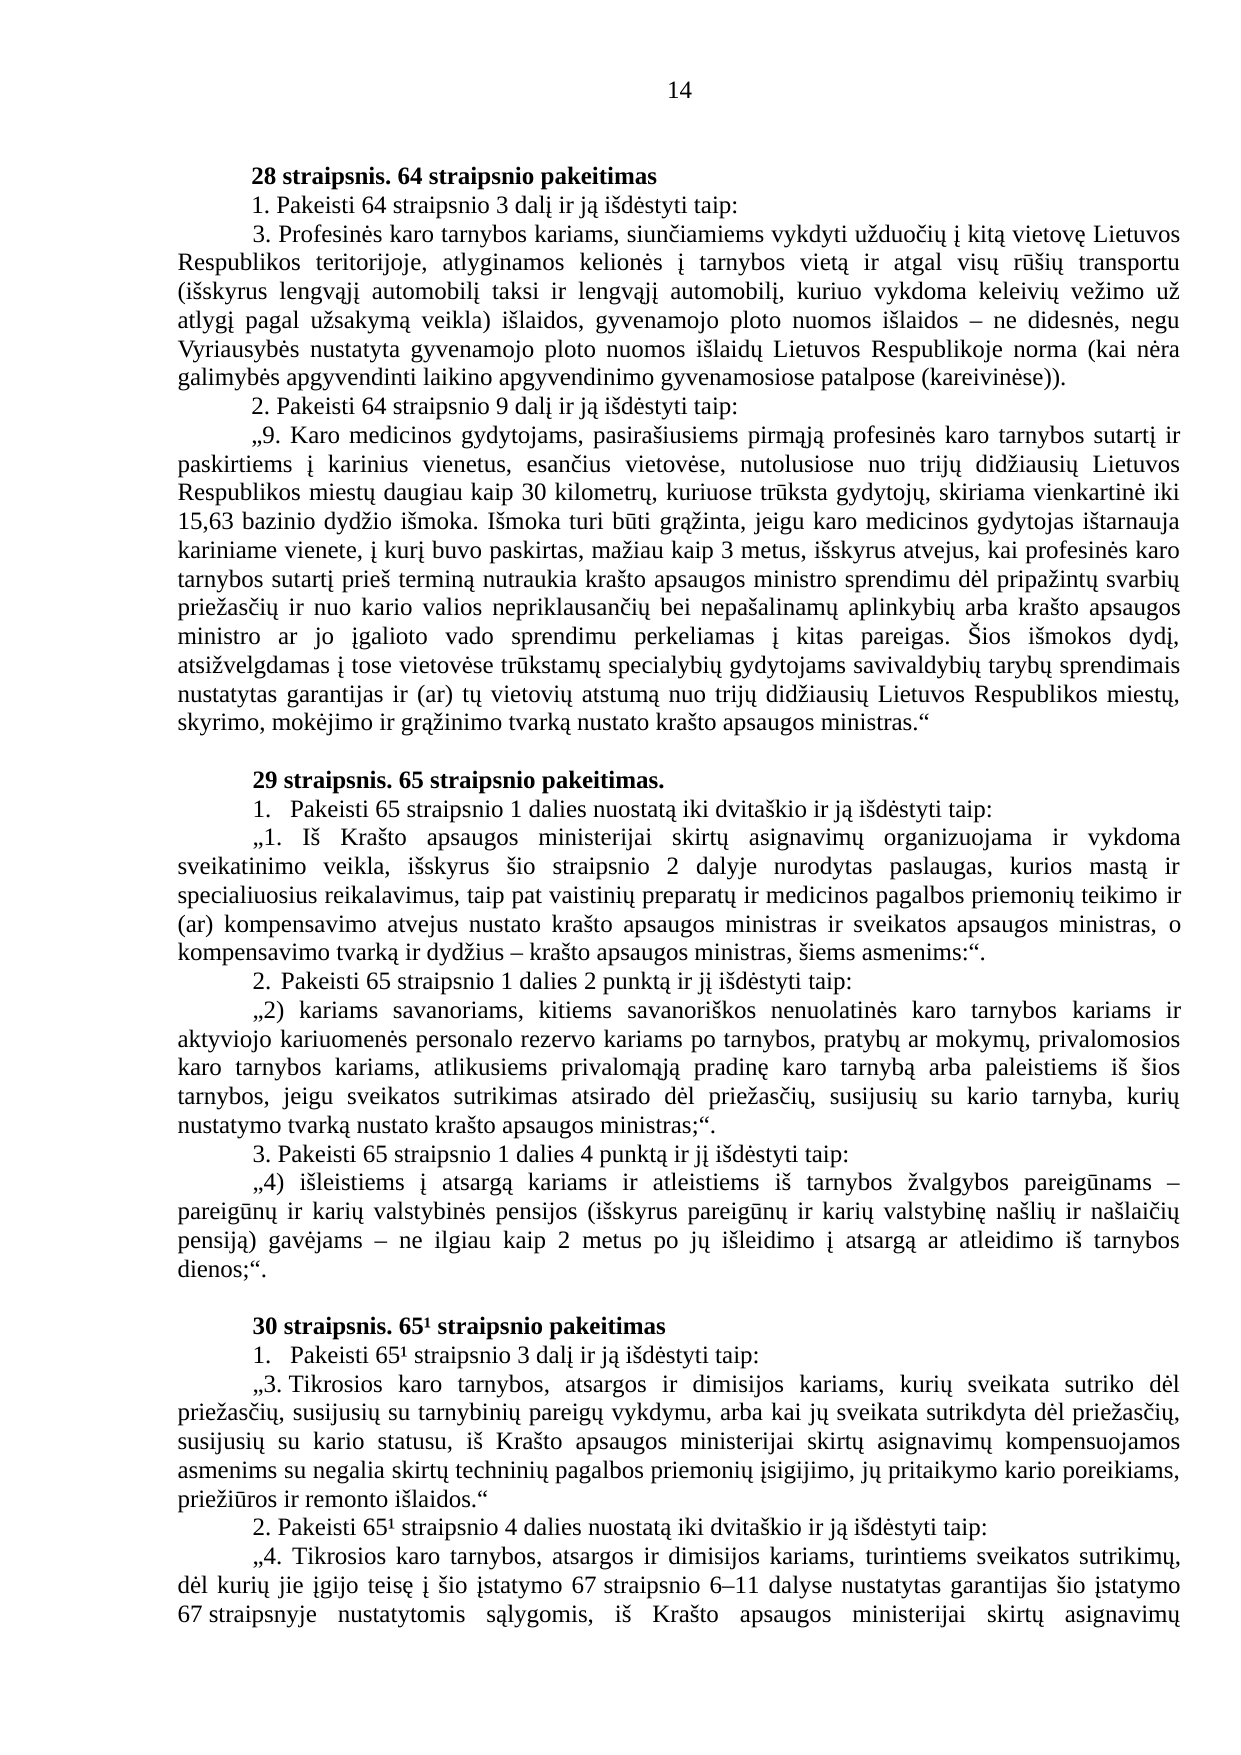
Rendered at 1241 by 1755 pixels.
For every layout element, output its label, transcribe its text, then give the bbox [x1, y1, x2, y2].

text „3. Tikrosios karo tarnybos, atsargos ir dimisijos kariams, kurių sveikata sutriko dėl priežasčių, susijusių su tarnybinių pareigų vykdymu, arba kai jų sveikata sutrikdyta dėl priežasčių, susijusių su kario statusu, iš Krašto apsaugos ministerijai skirtų asignavimų kompensuojamos asmenims su negalia skirtų techninių pagalbos priemonių įsigijimo, jų pritaikymo kario poreikiams, priežiūros ir remonto išlaidos.“ [177, 1369, 1181, 1512]
text 29 straipsnis. 65 straipsnio pakeitimas. [177, 765, 1181, 794]
text „4. Tikrosios karo tarnybos, atsargos ir dimisijos kariams, turintiems sveikatos sutrikimų, dėl kurių jie įgijo teisę į šio įstatymo 67 straipsnio 6–11 dalyse nustatytas garantijas šio įstatymo 67 straipsnyje nustatytomis sąlygomis, iš Krašto apsaugos ministerijai skirtų asignavimų [177, 1541, 1181, 1627]
text „9. Karo medicinos gydytojams, pasirašiusiems pirmąją profesinės karo tarnybos sutartį ir paskirtiems į karinius vienetus, esančius vietovėse, nutolusiose nuo trijų didžiausių Lietuvos Respublikos miestų daugiau kaip 30 kilometrų, kuriuose trūksta gydytojų, skiriama vienkartinė iki 15,63 bazinio dydžio išmoka. Išmoka turi būti grąžinta, jeigu karo medicinos gydytojas ištarnauja kariniame vienete, į kurį buvo paskirtas, mažiau kaip 3 metus, išskyrus atvejus, kai profesinės karo tarnybos sutartį prieš terminą nutraukia krašto apsaugos ministro sprendimu dėl pripažintų svarbių priežasčių ir nuo kario valios nepriklausančių bei nepašalinamų aplinkybių arba krašto apsaugos ministro ar jo įgalioto vado sprendimu perkeliamas į kitas pareigas. Šios išmokos dydį, atsižvelgdamas į tose vietovėse trūkstamų specialybių gydytojams savivaldybių tarybų sprendimais nustatytas garantijas ir (ar) tų vietovių atstumą nuo trijų didžiausių Lietuvos Respublikos miestų, skyrimo, mokėjimo ir grąžinimo tvarką nustato krašto apsaugos ministras.“ [177, 420, 1181, 736]
text 1. Pakeisti 64 straipsnio 3 dalį ir ją išdėstyti taip: [177, 190, 1181, 219]
text 1. Pakeisti 65 straipsnio 1 dalies nuostatą iki dvitaškio ir ją išdėstyti taip: [252, 794, 1181, 822]
text 2. Pakeisti 65¹ straipsnio 4 dalies nuostatą iki dvitaškio ir ją išdėstyti taip: [177, 1512, 1181, 1541]
text 2. Pakeisti 64 straipsnio 9 dalį ir ją išdėstyti taip: [177, 391, 1181, 420]
text 2. Pakeisti 65 straipsnio 1 dalies 2 punktą ir jį išdėstyti taip: [177, 966, 1181, 995]
text 3. Pakeisti 65 straipsnio 1 dalies 4 punktą ir jį išdėstyti taip: [252, 1139, 1181, 1167]
text „2) kariams savanoriams, kitiems savanoriškos nenuolatinės karo tarnybos kariams ir aktyviojo kariuomenės personalo rezervo kariams po tarnybos, pratybų ar mokymų, privalomosios karo tarnybos kariams, atlikusiems privalomąją pradinę karo tarnybą arba paleistiems iš šios tarnybos, jeigu sveikatos sutrikimas atsirado dėl priežasčių, susijusių su kario tarnyba, kurių nustatymo tvarką nustato krašto apsaugos ministras;“. [177, 995, 1181, 1139]
text „1. Iš Krašto apsaugos ministerijai skirtų asignavimų organizuojama ir vykdoma sveikatinimo veikla, išskyrus šio straipsnio 2 dalyje nurodytas paslaugas, kurios mastą ir specialiuosius reikalavimus, taip pat vaistinių preparatų ir medicinos pagalbos priemonių teikimo ir (ar) kompensavimo atvejus nustato krašto apsaugos ministras ir sveikatos apsaugos ministras, o kompensavimo tvarką ir dydžius – krašto apsaugos ministras, šiems asmenims:“. [177, 822, 1181, 966]
text „4) išleistiems į atsargą kariams ir atleistiems iš tarnybos žvalgybos pareigūnams – pareigūnų ir karių valstybinės pensijos (išskyrus pareigūnų ir karių valstybinę našlių ir našlaičių pensiją) gavėjams – ne ilgiau kaip 2 metus po jų išleidimo į atsargą ar atleidimo iš tarnybos dienos;“. [177, 1167, 1181, 1282]
text 28 straipsnis. 64 straipsnio pakeitimas [177, 161, 1181, 190]
text 1. Pakeisti 65¹ straipsnio 3 dalį ir ją išdėstyti taip: [252, 1340, 1181, 1369]
text 3. Profesinės karo tarnybos kariams, siunčiamiems vykdyti užduočių į kitą vietovę Lietuvos Respublikos teritorijoje, atlyginamos kelionės į tarnybos vietą ir atgal visų rūšių transportu (išskyrus lengvąjį automobilį taksi ir lengvąjį automobilį, kuriuo vykdoma keleivių vežimo už atlygį pagal užsakymą veikla) išlaidos, gyvenamojo ploto nuomos išlaidos – ne didesnės, negu Vyriausybės nustatyta gyvenamojo ploto nuomos išlaidų Lietuvos Respublikoje norma (kai nėra galimybės apgyvendinti laikino apgyvendinimo gyvenamosiose patalpose (kareivinėse)). [177, 219, 1181, 391]
text 30 straipsnis. 65¹ straipsnio pakeitimas [177, 1311, 1181, 1340]
